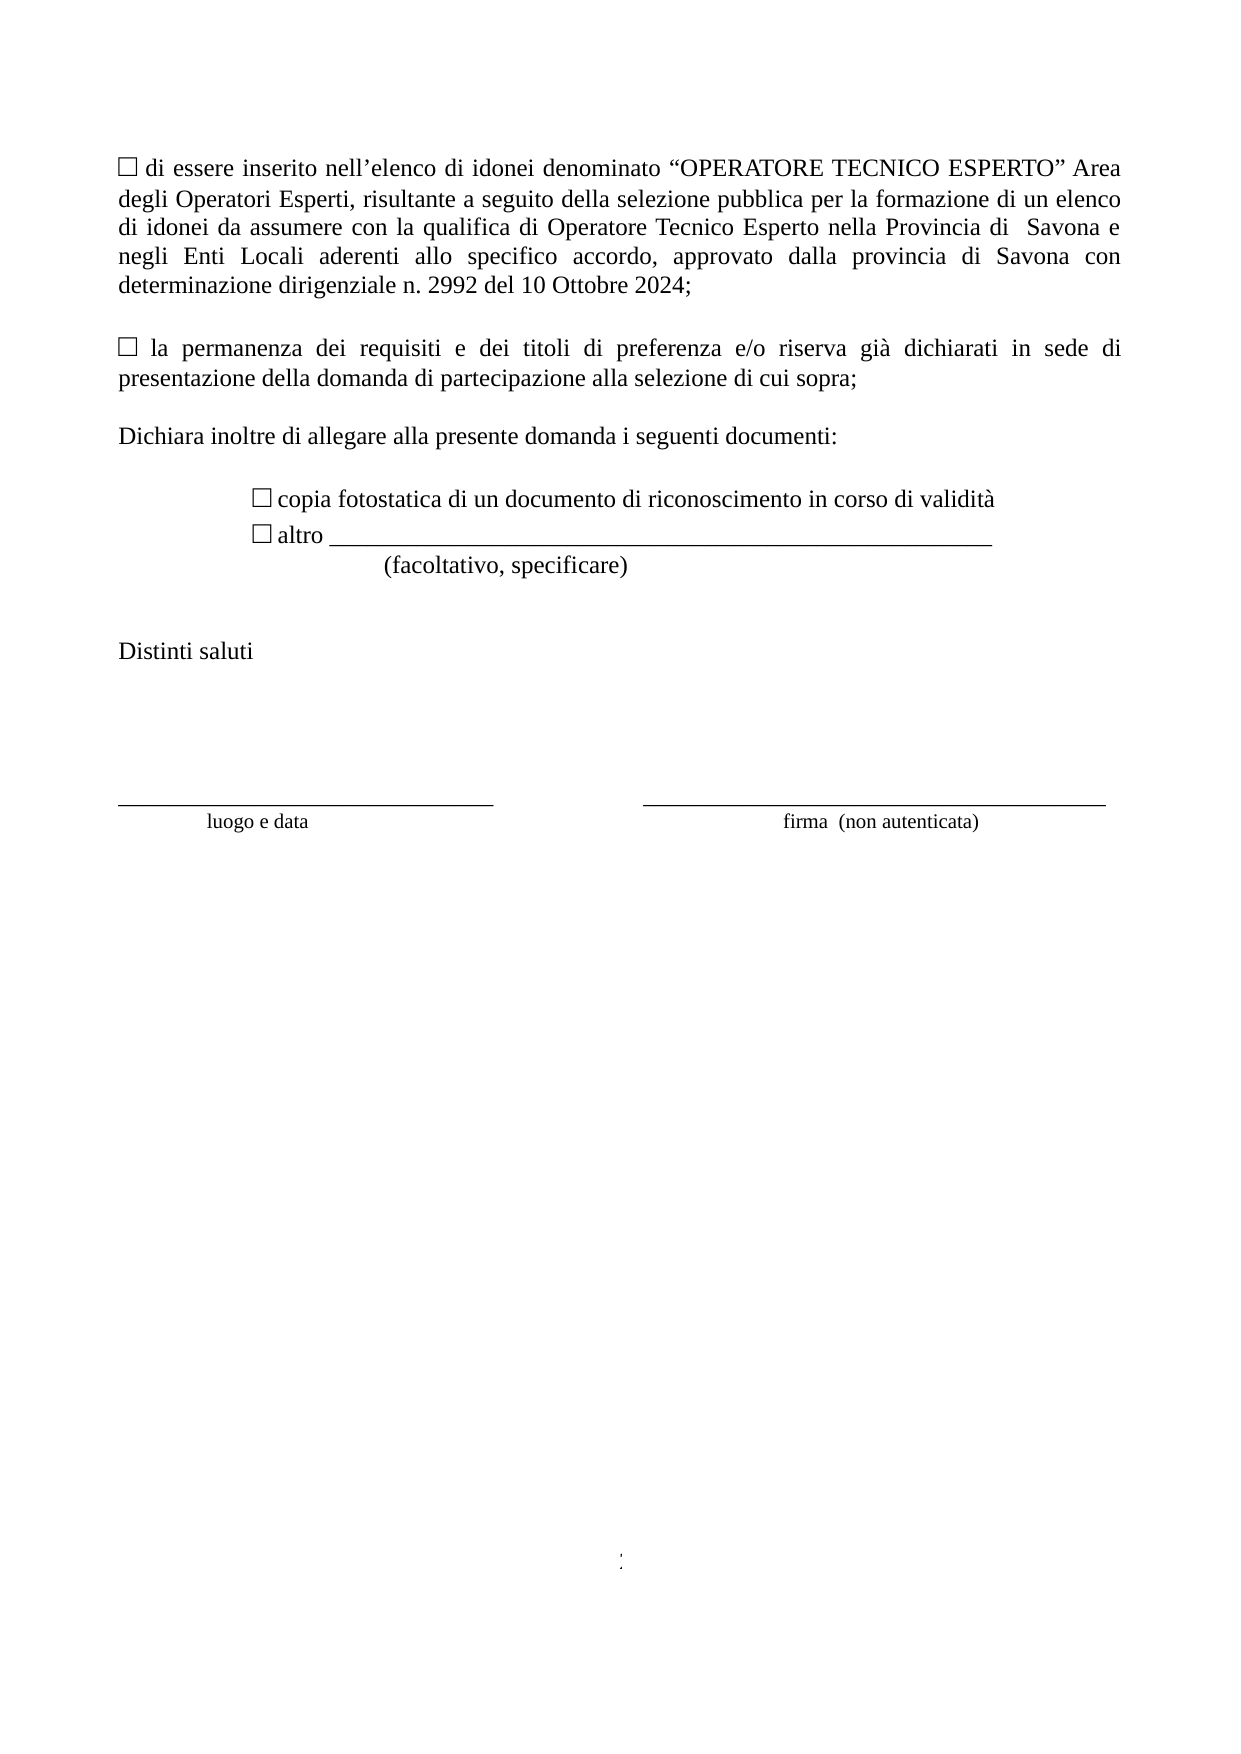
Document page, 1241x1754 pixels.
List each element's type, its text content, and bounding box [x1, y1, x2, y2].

text □ di essere inserito nell’elenco di idonei denominato “OPERATORE TECNICO ESPERTO” Area degli Operatori Esperti, risultante a seguito della selezione pubblica per la formazione di un elenco di idonei da assumere con la qualifica di Operatore Tecnico Esperto nella Provincia di Savona e negli Enti Locali aderenti allo specifico accordo, approvato dalla provincia di Savona con determinazione dirigenziale n. 2992 del 10 Ottobre 2024; [118, 148, 1122, 299]
text ______________________________ _____________________________________ [118, 780, 1122, 809]
text □ la permanenza dei requisiti e dei titoli di preferenza e/o riserva già dichiarati in sede di presentazione della domanda di partecipazione alla selezione di cui sopra; [118, 327, 1122, 392]
text Distinti saluti [118, 636, 1122, 665]
text (facoltativo, specificare) [192, 550, 1122, 579]
text luogo e data firma (non autenticata) [118, 809, 1122, 833]
text Dichiara inoltre di allegare alla presente domanda i seguenti documenti: [118, 421, 1122, 449]
text □ altro _____________________________________________________ [192, 514, 1122, 550]
text □ copia fotostatica di un documento di riconoscimento in corso di validità [192, 478, 1122, 514]
